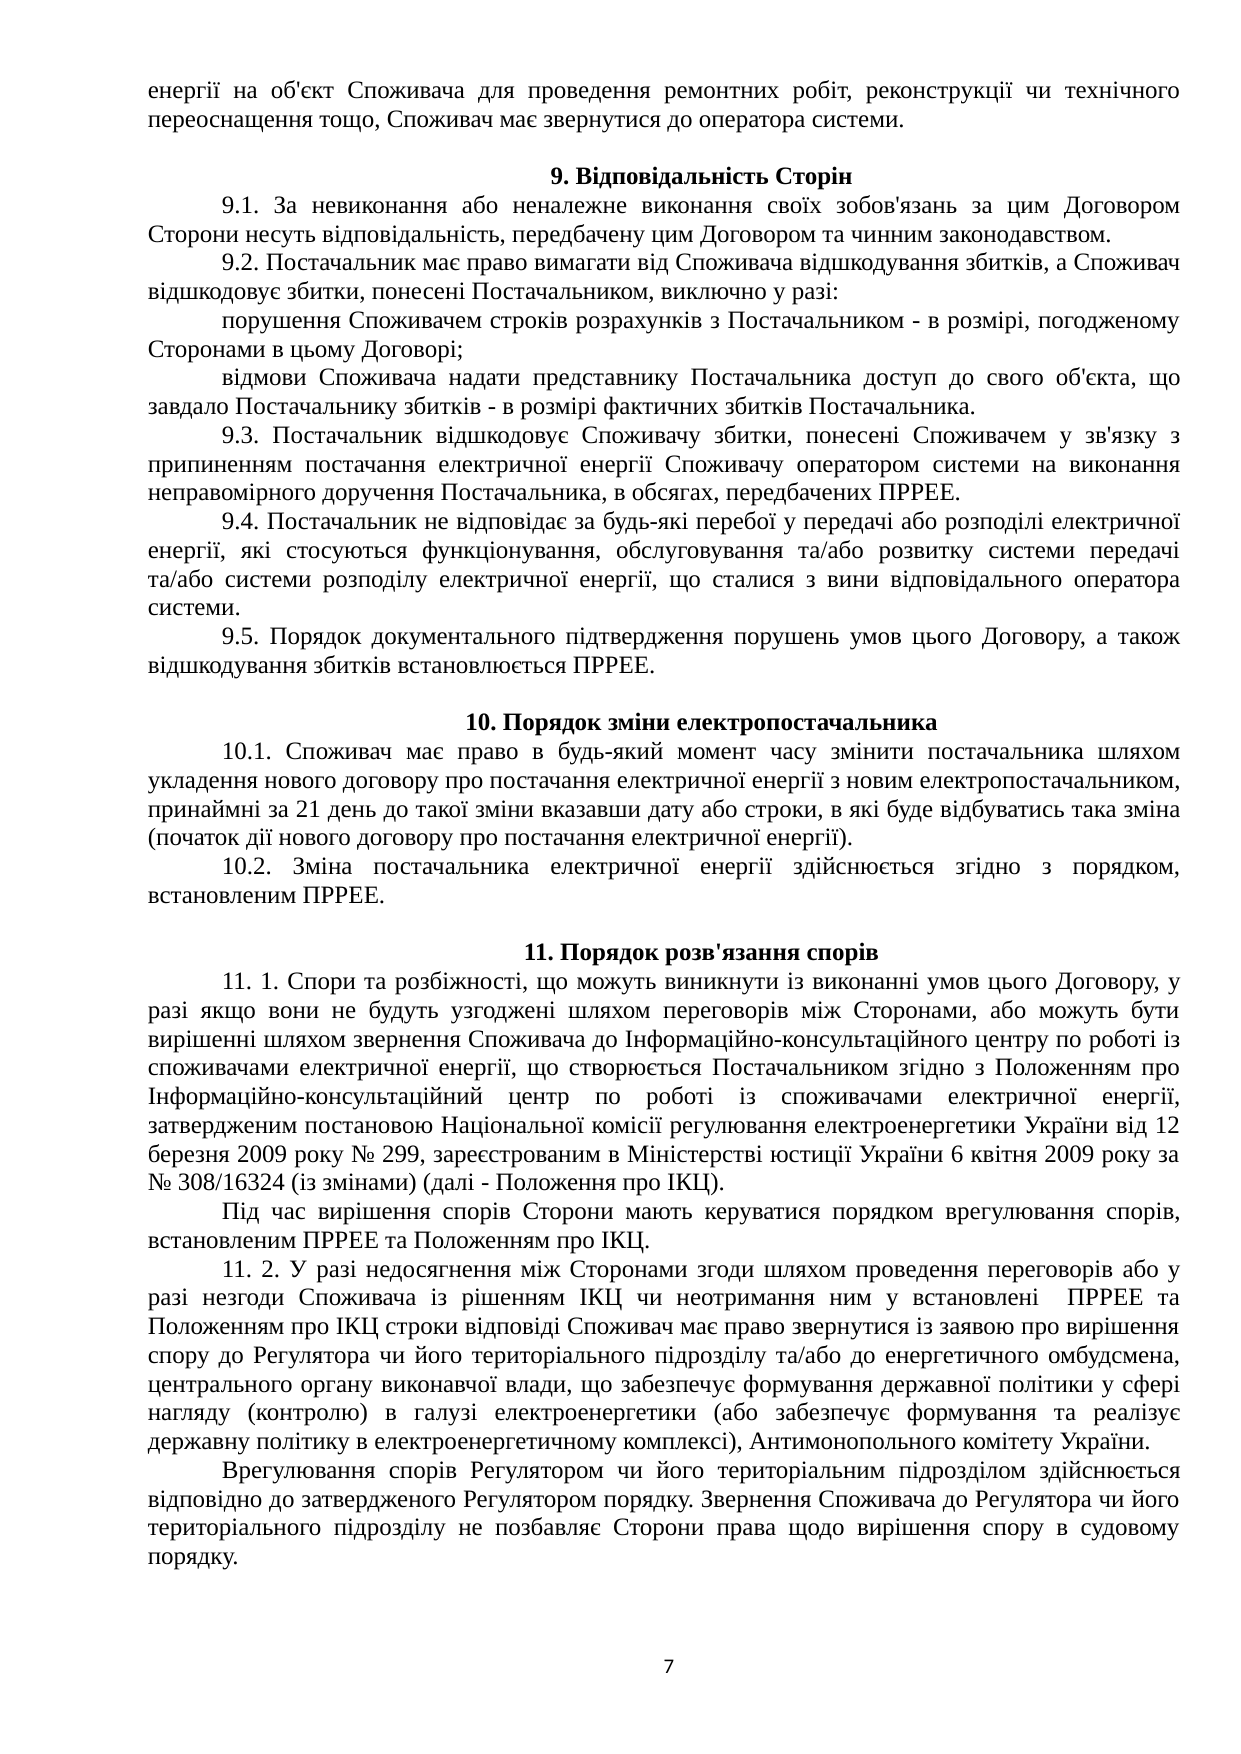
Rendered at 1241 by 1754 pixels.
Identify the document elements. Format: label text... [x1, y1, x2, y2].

text 10. Порядок зміни електропостачальника [148, 707, 1181, 736]
text Врегулювання спорів Регулятором чи його територіальним підрозділом здійснюється відповідно до затвердженого Регулятором порядку. Звернення Споживача до Регулятора чи його територіального підрозділу не позбавляє Сторони права щодо вирішення спору в судовому порядку. [148, 1455, 1181, 1570]
text 9.2. Постачальник має право вимагати від Споживача відшкодування збитків, а Споживач відшкодовує збитки, понесені Постачальником, виключно у разі: [148, 247, 1181, 305]
text Під час вирішення спорів Сторони мають керуватися порядком врегулювання спорів, встановленим ПРРЕЕ та Положенням про ІКЦ. [148, 1196, 1181, 1254]
text 9.5. Порядок документального підтвердження порушень умов цього Договору, а також відшкодування збитків встановлюється ПРРЕЕ. [148, 621, 1181, 679]
text енергії на об'єкт Споживача для проведення ремонтних робіт, реконструкції чи технічного переоснащення тощо, Споживач має звернутися до оператора системи. [148, 75, 1181, 132]
text 9. Відповідальність Сторін [148, 161, 1181, 190]
text 9.4. Постачальник не відповідає за будь-які перебої у передачі або розподілі електричної енергії, які стосуються функціонування, обслуговування та/або розвитку системи передачі та/або системи розподілу електричної енергії, що сталися з вини відповідального оператора системи. [148, 506, 1181, 621]
text 11. Порядок розв'язання спорів [148, 937, 1181, 966]
text 9.3. Постачальник відшкодовує Споживачу збитки, понесені Споживачем у зв'язку з припиненням постачання електричної енергії Споживачу оператором системи на виконання неправомірного доручення Постачальника, в обсягах, передбачених ПРРЕЕ. [148, 420, 1181, 506]
text відмови Споживача надати представнику Постачальника доступ до свого об'єкта, що завдало Постачальнику збитків - в розмірі фактичних збитків Постачальника. [148, 362, 1181, 420]
text 11. 2. У разі недосягнення між Сторонами згоди шляхом проведення переговорів або у разі незгоди Споживача із рішенням ІКЦ чи неотримання ним у встановлені ПРРЕЕ та Положенням про ІКЦ строки відповіді Споживач має право звернутися із заявою про вирішення спору до Регулятора чи його територіального підрозділу та/або до енергетичного омбудсмена, центрального органу виконавчої влади, що забезпечує формування державної політики у сфері нагляду (контролю) в галузі електроенергетики (або забезпечує формування та реалізує державну політику в електроенергетичному комплексі), Антимонопольного комітету України. [148, 1254, 1181, 1455]
text 11. 1. Спори та розбіжності, що можуть виникнути із виконанні умов цього Договору, у разі якщо вони не будуть узгоджені шляхом переговорів між Сторонами, або можуть бути вирішенні шляхом звернення Споживача до Інформаційно-консультаційного центру по роботі із споживачами електричної енергії, що створюється Постачальником згідно з Положенням про Інформаційно-консультаційний центр по роботі із споживачами електричної енергії, затвердженим постановою Національної комісії регулювання електроенергетики України від 12 березня 2009 року № 299, зареєстрованим в Міністерстві юстиції України 6 квітня 2009 року за № 308/16324 (із змінами) (далі - Положення про ІКЦ). [148, 966, 1181, 1196]
text 10.2. Зміна постачальника електричної енергії здійснюється згідно з порядком, встановленим ПРРЕЕ. [148, 851, 1181, 909]
text 10.1. Споживач має право в будь-який момент часу змінити постачальника шляхом укладення нового договору про постачання електричної енергії з новим електропостачальником, принаймні за 21 день до такої зміни вказавши дату або строки, в які буде відбуватись така зміна (початок дії нового договору про постачання електричної енергії). [148, 736, 1181, 851]
text 9.1. За невиконання або неналежне виконання своїх зобов'язань за цим Договором Сторони несуть відповідальність, передбачену цим Договором та чинним законодавством. [148, 190, 1181, 247]
text порушення Споживачем строків розрахунків з Постачальником - в розмірі, погодженому Сторонами в цьому Договорі; [148, 305, 1181, 362]
